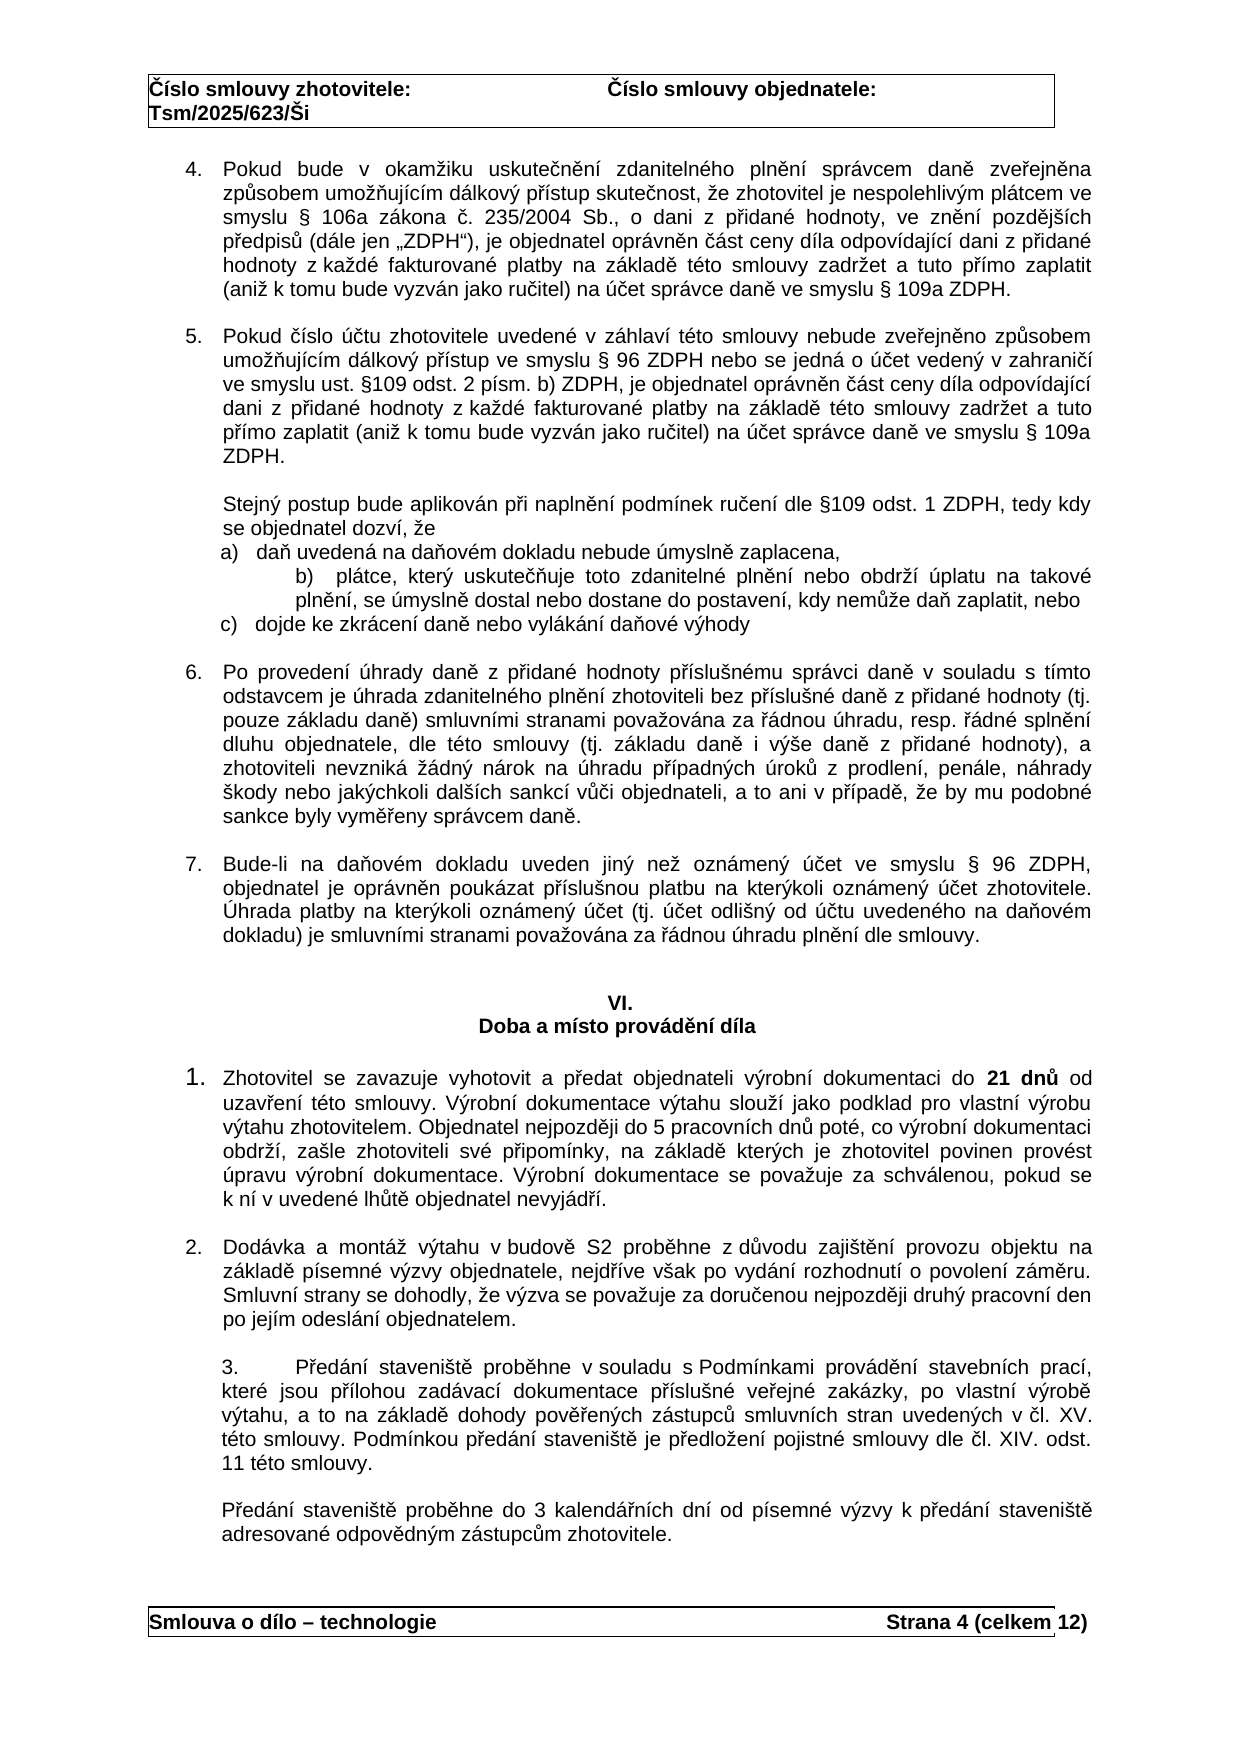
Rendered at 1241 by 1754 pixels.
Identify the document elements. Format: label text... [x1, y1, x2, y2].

list Po provedení úhrady daně z přidané hodnoty příslušnému správci daně v souladu s tímto odstavcem je úhrada zdanitelného plnění zhotoviteli bez příslušné daně z přidané hodnoty (tj. pouze základu daně) smluvními stranami považována za řádnou úhradu, resp. řádné splnění dluhu objednatele, dle této smlouvy (tj. základu daně i výše daně z přidané hodnoty), a zhotoviteli nevzniká žádný nárok na úhradu případných úroků z prodlení, penále, náhrady škody nebo jakýchkoli dalších sankcí vůči objednateli, a to ani v případě, že by mu podobné sankce byly vyměřeny správcem daně. [185, 660, 1093, 827]
list Dodávka a montáž výtahu v budově S2 proběhne z důvodu zajištění provozu objektu na základě písemné výzvy objednatele, nejdříve však po vydání rozhodnutí o povolení záměru. Smluvní strany se dohodly, že výzva se považuje za doručenou nejpozději druhý pracovní den po jejím odeslání objednatelem. [185, 1235, 1093, 1331]
text c) dojde ke zkrácení daně nebo vylákání daňové výhody [148, 612, 1093, 636]
list Bude-li na daňovém dokladu uveden jiný než oznámený účet ve smyslu § 96 ZDPH, objednatel je oprávněn poukázat příslušnou platbu na kterýkoli oznámený účet zhotovitele. Úhrada platby na kterýkoli oznámený účet (tj. účet odlišný od účtu uvedeného na daňovém dokladu) je smluvními stranami považována za řádnou úhradu plnění dle smlouvy. [185, 851, 1093, 947]
text Stejný postup bude aplikován při naplnění podmínek ručení dle §109 odst. 1 ZDPH, tedy kdy se objednatel dozví, že [223, 492, 1093, 540]
text b) plátce, který uskutečňuje toto zdanitelné plnění nebo obdrží úplatu na takové plnění, se úmyslně dostal nebo dostane do postavení, kdy nemůže daň zaplatit, nebo [295, 564, 1093, 612]
list Zhotovitel se zavazuje vyhotovit a předat objednateli výrobní dokumentaci do 21 dnů od uzavření této smlouvy. Výrobní dokumentace výtahu slouží jako podklad pro vlastní výrobu výtahu zhotovitelem. Objednatel nejpozději do 5 pracovních dnů poté, co výrobní dokumentaci obdrží, zašle zhotoviteli své připomínky, na základě kterých je zhotovitel povinen provést úpravu výrobní dokumentace. Výrobní dokumentace se považuje za schválenou, pokud se k ní v uvedené lhůtě objednatel nevyjádří. [185, 1062, 1093, 1211]
list Předání staveniště proběhne v souladu s Podmínkami provádění stavebních prací, které jsou přílohou zadávací dokumentace příslušné veřejné zakázky, po vlastní výrobě výtahu, a to na základě dohody pověřených zástupců smluvních stran uvedených v čl. XV. této smlouvy. Podmínkou předání staveniště je předložení pojistné smlouvy dle čl. XIV. odst. 11 této smlouvy. [221, 1354, 1093, 1474]
list Pokud číslo účtu zhotovitele uvedené v záhlaví této smlouvy nebude zveřejněno způsobem umožňujícím dálkový přístup ve smyslu § 96 ZDPH nebo se jedná o účet vedený v zahraničí ve smyslu ust. §109 odst. 2 písm. b) ZDPH, je objednatel oprávněn část ceny díla odpovídající dani z přidané hodnoty z každé fakturované platby na základě této smlouvy zadržet a tuto přímo zaplatit (aniž k tomu bude vyzván jako ručitel) na účet správce daně ve smyslu § 109a ZDPH. [185, 324, 1093, 468]
text Doba a místo provádění díla [148, 1014, 1093, 1038]
text a) daň uvedená na daňovém dokladu nebude úmyslně zaplacena, [148, 540, 1093, 564]
text Předání staveniště proběhne do 3 kalendářních dní od písemné výzvy k předání staveniště adresované odpovědným zástupcům zhotovitele. [221, 1498, 1093, 1546]
text VI. [148, 990, 1093, 1014]
list Pokud bude v okamžiku uskutečnění zdanitelného plnění správcem daně zveřejněna způsobem umožňujícím dálkový přístup skutečnost, že zhotovitel je nespolehlivým plátcem ve smyslu § 106a zákona č. 235/2004 Sb., o dani z přidané hodnoty, ve znění pozdějších předpisů (dále jen „ZDPH“), je objednatel oprávněn část ceny díla odpovídající dani z přidané hodnoty z každé fakturované platby na základě této smlouvy zadržet a tuto přímo zaplatit (aniž k tomu bude vyzván jako ručitel) na účet správce daně ve smyslu § 109a ZDPH. [185, 157, 1093, 300]
